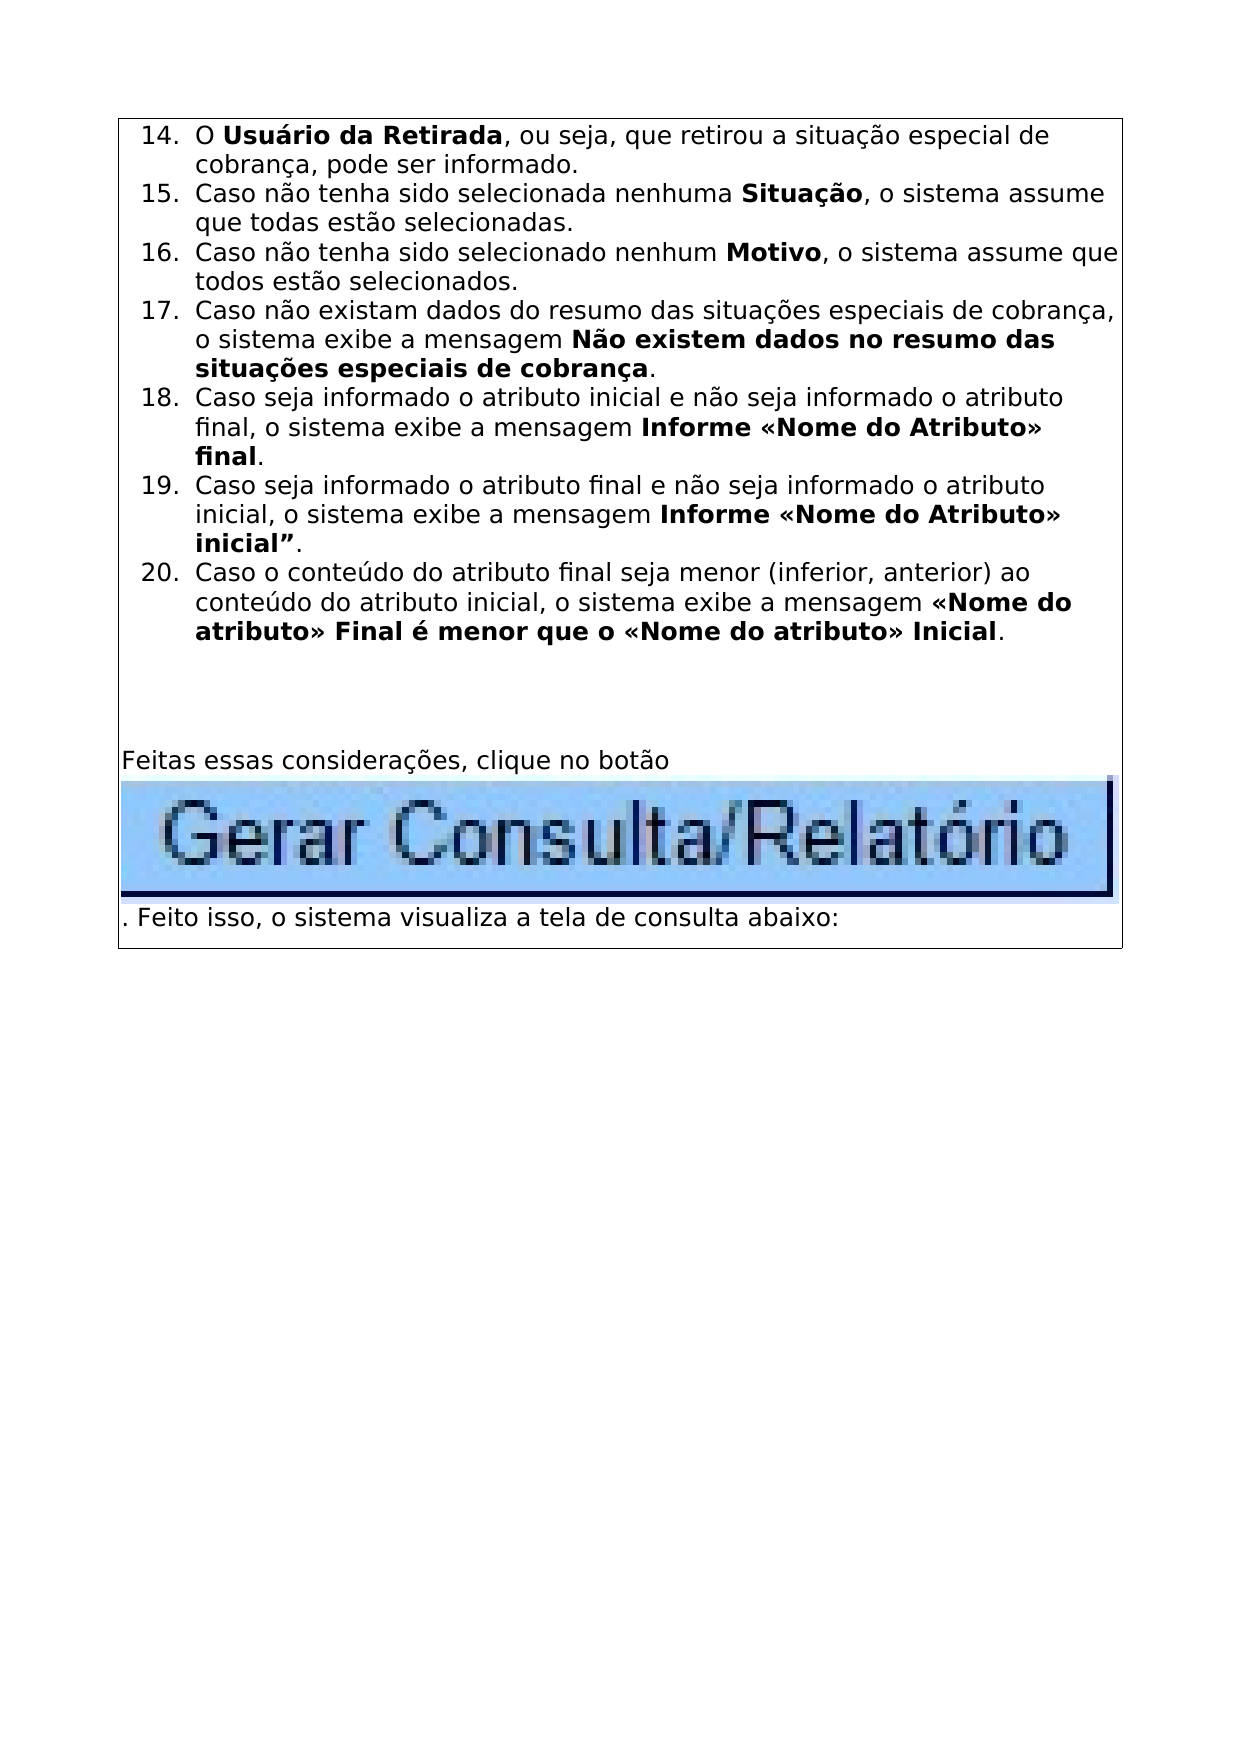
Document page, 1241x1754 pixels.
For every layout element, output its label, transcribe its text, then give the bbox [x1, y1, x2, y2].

picture [121, 775, 1120, 904]
table_header Na funcionalidade acima, informe os campos necessários para filtrar as informações do resumo (para orientações sobre o preenchimento dos campos clique aqui), com atenção especial às seguintes validações do sistema: O Mês/Ano de Referência do Faturamento deve ser informado obrigatoriamente, no formato MM/AAAA. Deve ser informado o Tipo de Relatório entre Analítico ou Sintético a ser exibido na tela Consultar Resumo de Situação Especial de Cobrança, depois de clicado em . Caso o código da localidade informada não pertença à gerência regional selecionada, o sistema exibe a mensagem Localidade não pertence à gerência regional selecionada «Gerência Regional». Caso o código da localidade informada não pertença à unidade de negócio selecionada, o sistema exibe a mensagem Localidade não pertence à unidade de negócio selecionada «Unidade de Negócio». Caso o código da localidade informada não exista no banco de dados, o sistema exibe a mensagem Localidade inexistente. Caso o código do setor comercial informado não exista no banco de dados, o sistema exibe a mensagem Setor Comercial Inexistente. Caso o código do setor comercial informado não pertença à localidade informada, o sistema exibe a mensagem Setor Comercial não pertence à localidade informada «Localidade». Caso o código da rota informada não exista no banco de dados, o sistema exibe a mensagem Rota inexistente. Caso o código da rota informada não pertença ao setor comercial informado, o sistema exibe a mensagem Rota não pertence ao setor comercial informado «Setor Comercial». O Mês/Ano Inicial pode ser informado, desde que o conteúdo do segundo campo seja maior que o primeiro. O sistema replica o valor do primeiro no segundo campo, com possibilidade de editá-lo para um valor maior que o conteúdo do primeiro campo. Quando informado indica que o sistema deverá retornar as ocorrências com referência inicial da situação especial de cobrança dentro do intervalo. O Mês/Ano Final pode ser informado, desde que o conteúdo do segundo campo seja maior que o primeiro. O sistema replica o valor do primeiro no segundo campo, com possibilidade de editá-lo para um valor maior que o conteúdo do primeiro campo. Quando informado indica que o sistema deverá retornar as ocorrências com referência final da situação especial de cobrança dentro do intervalo. O Mês/Ano Retirada pode ser informado, desde que o conteúdo do segundo campo seja maior que o primeiro. O sistema replica o valor do primeiro no segundo campo, com possibilidade de editá-lo para um valor maior que o conteúdo do primeiro campo. Quando informado indica que o sistema deverá retornar as ocorrências com referência de retirada da situação especial de cobrança dentro do intervalo. O Usuário da Inclusão, ou seja, que incluiu a situação especial de cobrança, pode ser informado. O Usuário da Retirada, ou seja, que retirou a situação especial de cobrança, pode ser informado. Caso não tenha sido selecionada nenhuma Situação, o sistema assume que todas estão selecionadas. Caso não tenha sido selecionado nenhum Motivo, o sistema assume que todos estão selecionados. Caso não existam dados do resumo das situações especiais de cobrança, o sistema exibe a mensagem Não existem dados no resumo das situações especiais de cobrança. Caso seja informado o atributo inicial e não seja informado o atributo final, o sistema exibe a mensagem Informe «Nome do Atributo» final. Caso seja informado o atributo final e não seja informado o atributo inicial, o sistema exibe a mensagem Informe «Nome do Atributo» inicial”. Caso o conteúdo do atributo final seja menor (inferior, anterior) ao conteúdo do atributo inicial, o sistema exibe a mensagem «Nome do atributo» Final é menor que o «Nome do atributo» Inicial. Feitas essas considerações, clique no botão . Feito isso, o sistema visualiza a tela de consulta abaixo: [119, 119, 1122, 948]
